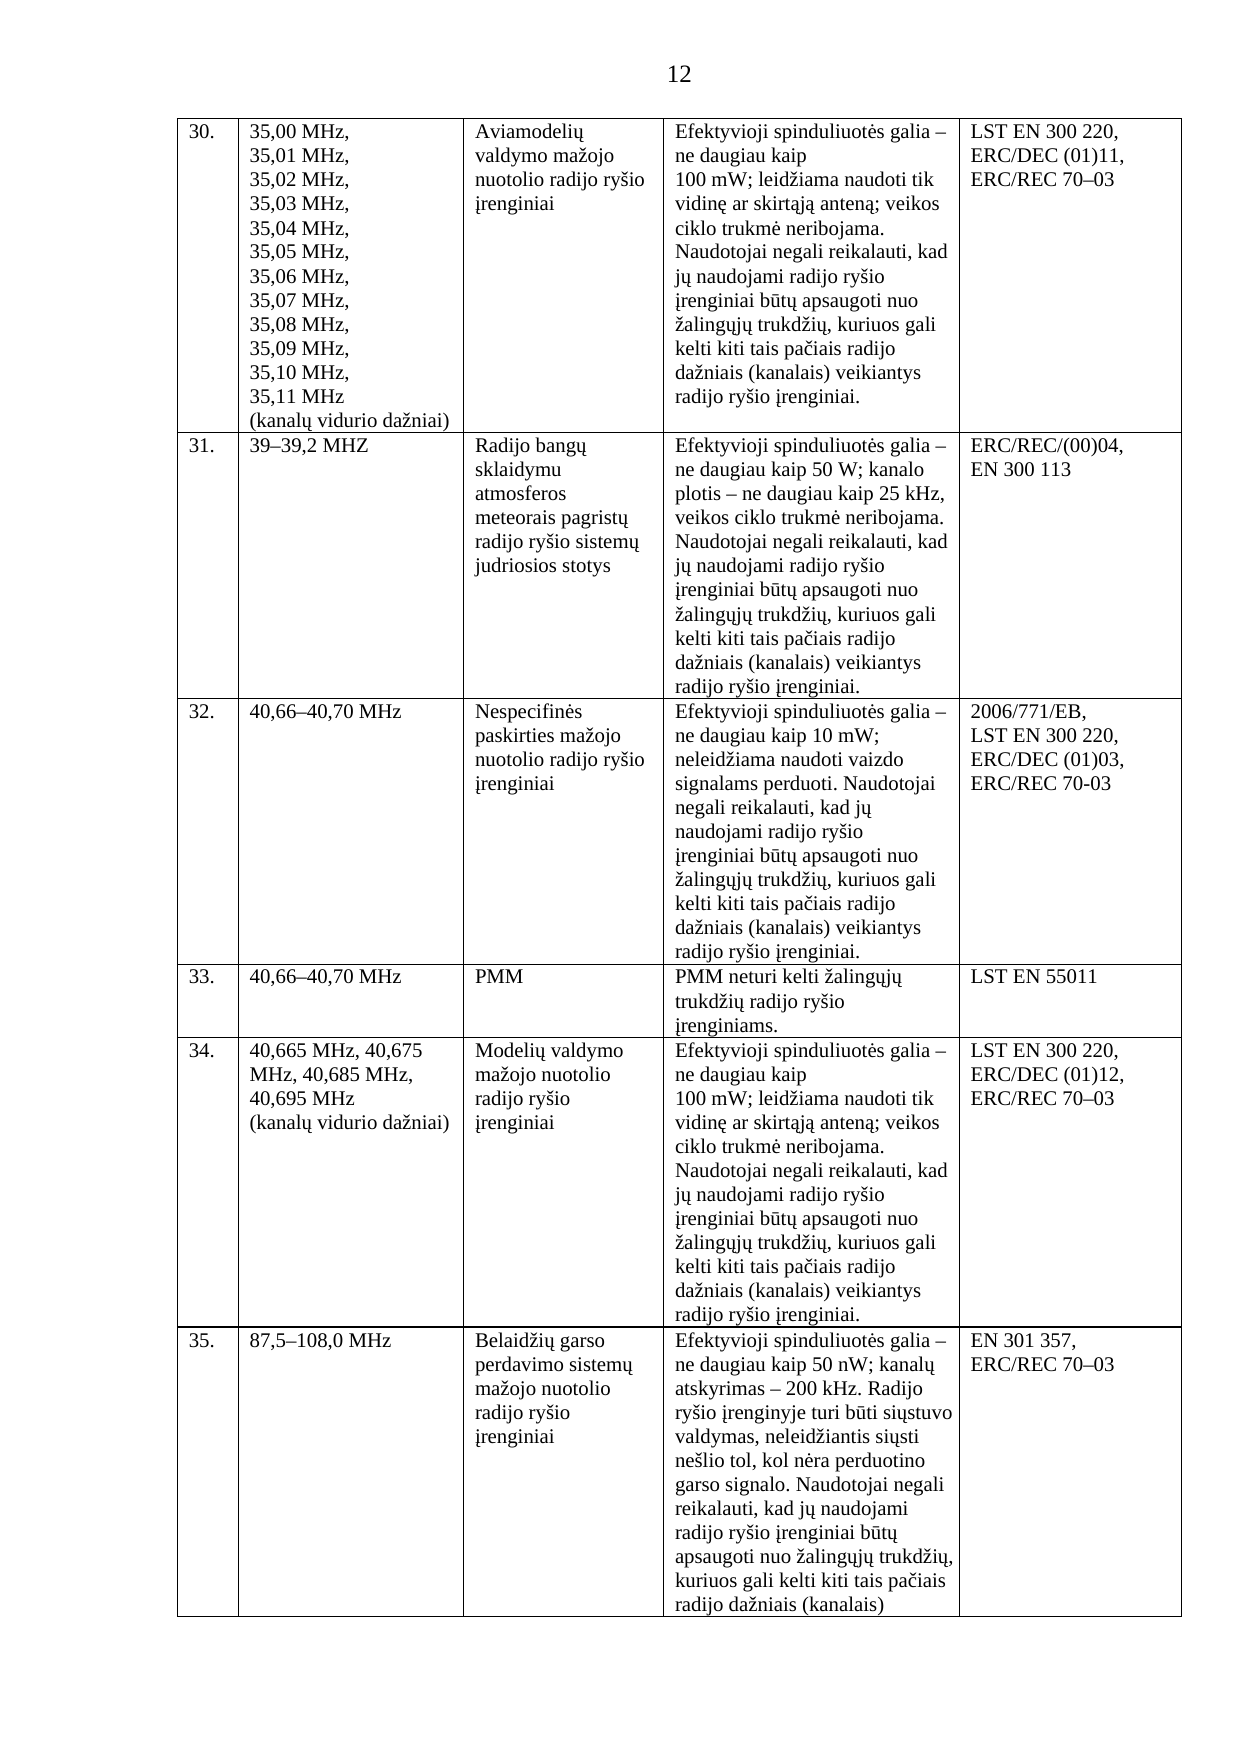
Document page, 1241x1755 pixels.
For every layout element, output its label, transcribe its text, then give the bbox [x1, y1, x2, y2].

table_cell 2006/771/EB, LST EN 300 220, ERC/DEC (01)03, ERC/REC 70-03 [960, 699, 1181, 963]
table_cell 40,66–40,70 MHz [239, 965, 463, 1037]
table_cell Belaidžių garso perdavimo sistemų mažojo nuotolio radijo ryšio įrenginiai [464, 1328, 663, 1616]
table_cell Efektyvioji spinduliuotės galia – ne daugiau kaip 10 mW; neleidžiama naudoti vaizdo signalams perduoti. Naudotojai negali reikalauti, kad jų naudojami radijo ryšio įrenginiai būtų apsaugoti nuo žalingųjų trukdžių, kuriuos gali kelti kiti tais pačiais radijo dažniais (kanalais) veikiantys radijo ryšio įrenginiai. [664, 699, 959, 963]
table_cell LST EN 55011 [960, 965, 1181, 1037]
table_cell 35. [178, 1328, 238, 1616]
table_cell Nespecifinės paskirties mažojo nuotolio radijo ryšio įrenginiai [464, 699, 663, 963]
table_cell Efektyvioji spinduliuotės galia – ne daugiau kaip 50 W; kanalo plotis – ne daugiau kaip 25 kHz, veikos ciklo trukmė neribojama. Naudotojai negali reikalauti, kad jų naudojami radijo ryšio įrenginiai būtų apsaugoti nuo žalingųjų trukdžių, kuriuos gali kelti kiti tais pačiais radijo dažniais (kanalais) veikiantys radijo ryšio įrenginiai. [664, 433, 959, 698]
table_cell 31. [178, 433, 238, 698]
table_cell 34. [178, 1038, 238, 1326]
table_cell Aviamodelių valdymo mažojo nuotolio radijo ryšio įrenginiai [464, 119, 663, 432]
table_cell 40,66–40,70 MHz [239, 699, 463, 963]
table_cell 40,665 MHz, 40,675 MHz, 40,685 MHz, 40,695 MHz (kanalų vidurio dažniai) [239, 1038, 463, 1326]
table_cell ERC/REC/(00)04, EN 300 113 [960, 433, 1181, 698]
table_cell 35,00 MHz, 35,01 MHz, 35,02 MHz, 35,03 MHz, 35,04 MHz, 35,05 MHz, 35,06 MHz, 35,07 MHz, 35,08 MHz, 35,09 MHz, 35,10 MHz, 35,11 MHz (kanalų vidurio dažniai) [239, 119, 463, 432]
table_cell LST EN 300 220, ERC/DEC (01)11, ERC/REC 70–03 [960, 119, 1181, 432]
table_cell 32. [178, 699, 238, 963]
table_cell PMM neturi kelti žalingųjų trukdžių radijo ryšio įrenginiams. [664, 965, 959, 1037]
table_cell Efektyvioji spinduliuotės galia – ne daugiau kaip 50 nW; kanalų atskyrimas – 200 kHz. Radijo ryšio įrenginyje turi būti siųstuvo valdymas, neleidžiantis siųsti nešlio tol, kol nėra perduotino garso signalo. Naudotojai negali reikalauti, kad jų naudojami radijo ryšio įrenginiai būtų apsaugoti nuo žalingųjų trukdžių, kuriuos gali kelti kiti tais pačiais radijo dažniais (kanalais) [664, 1328, 959, 1616]
table_cell 39–39,2 MHz [239, 433, 463, 698]
table_cell EN 301 357, ERC/REC 70–03 [960, 1328, 1181, 1616]
table_cell 87,5–108,0 MHz [239, 1328, 463, 1616]
table_cell LST EN 300 220, ERC/DEC (01)12, ERC/REC 70–03 [960, 1038, 1181, 1326]
table_cell 30. [178, 119, 238, 432]
table_cell Modelių valdymo mažojo nuotolio radijo ryšio įrenginiai [464, 1038, 663, 1326]
table_cell PMM [464, 965, 663, 1037]
table_cell Efektyvioji spinduliuotės galia – ne daugiau kaip 100 mW; leidžiama naudoti tik vidinę ar skirtąją anteną; veikos ciklo trukmė neribojama. Naudotojai negali reikalauti, kad jų naudojami radijo ryšio įrenginiai būtų apsaugoti nuo žalingųjų trukdžių, kuriuos gali kelti kiti tais pačiais radijo dažniais (kanalais) veikiantys radijo ryšio įrenginiai. [664, 1038, 959, 1326]
table_cell Efektyvioji spinduliuotės galia – ne daugiau kaip 100 mW; leidžiama naudoti tik vidinę ar skirtąją anteną; veikos ciklo trukmė neribojama. Naudotojai negali reikalauti, kad jų naudojami radijo ryšio įrenginiai būtų apsaugoti nuo žalingųjų trukdžių, kuriuos gali kelti kiti tais pačiais radijo dažniais (kanalais) veikiantys radijo ryšio įrenginiai. [664, 119, 959, 432]
table_cell 33. [178, 965, 238, 1037]
table_cell Radijo bangų sklaidymu atmosferos meteorais pagristų radijo ryšio sistemų judriosios stotys [464, 433, 663, 698]
